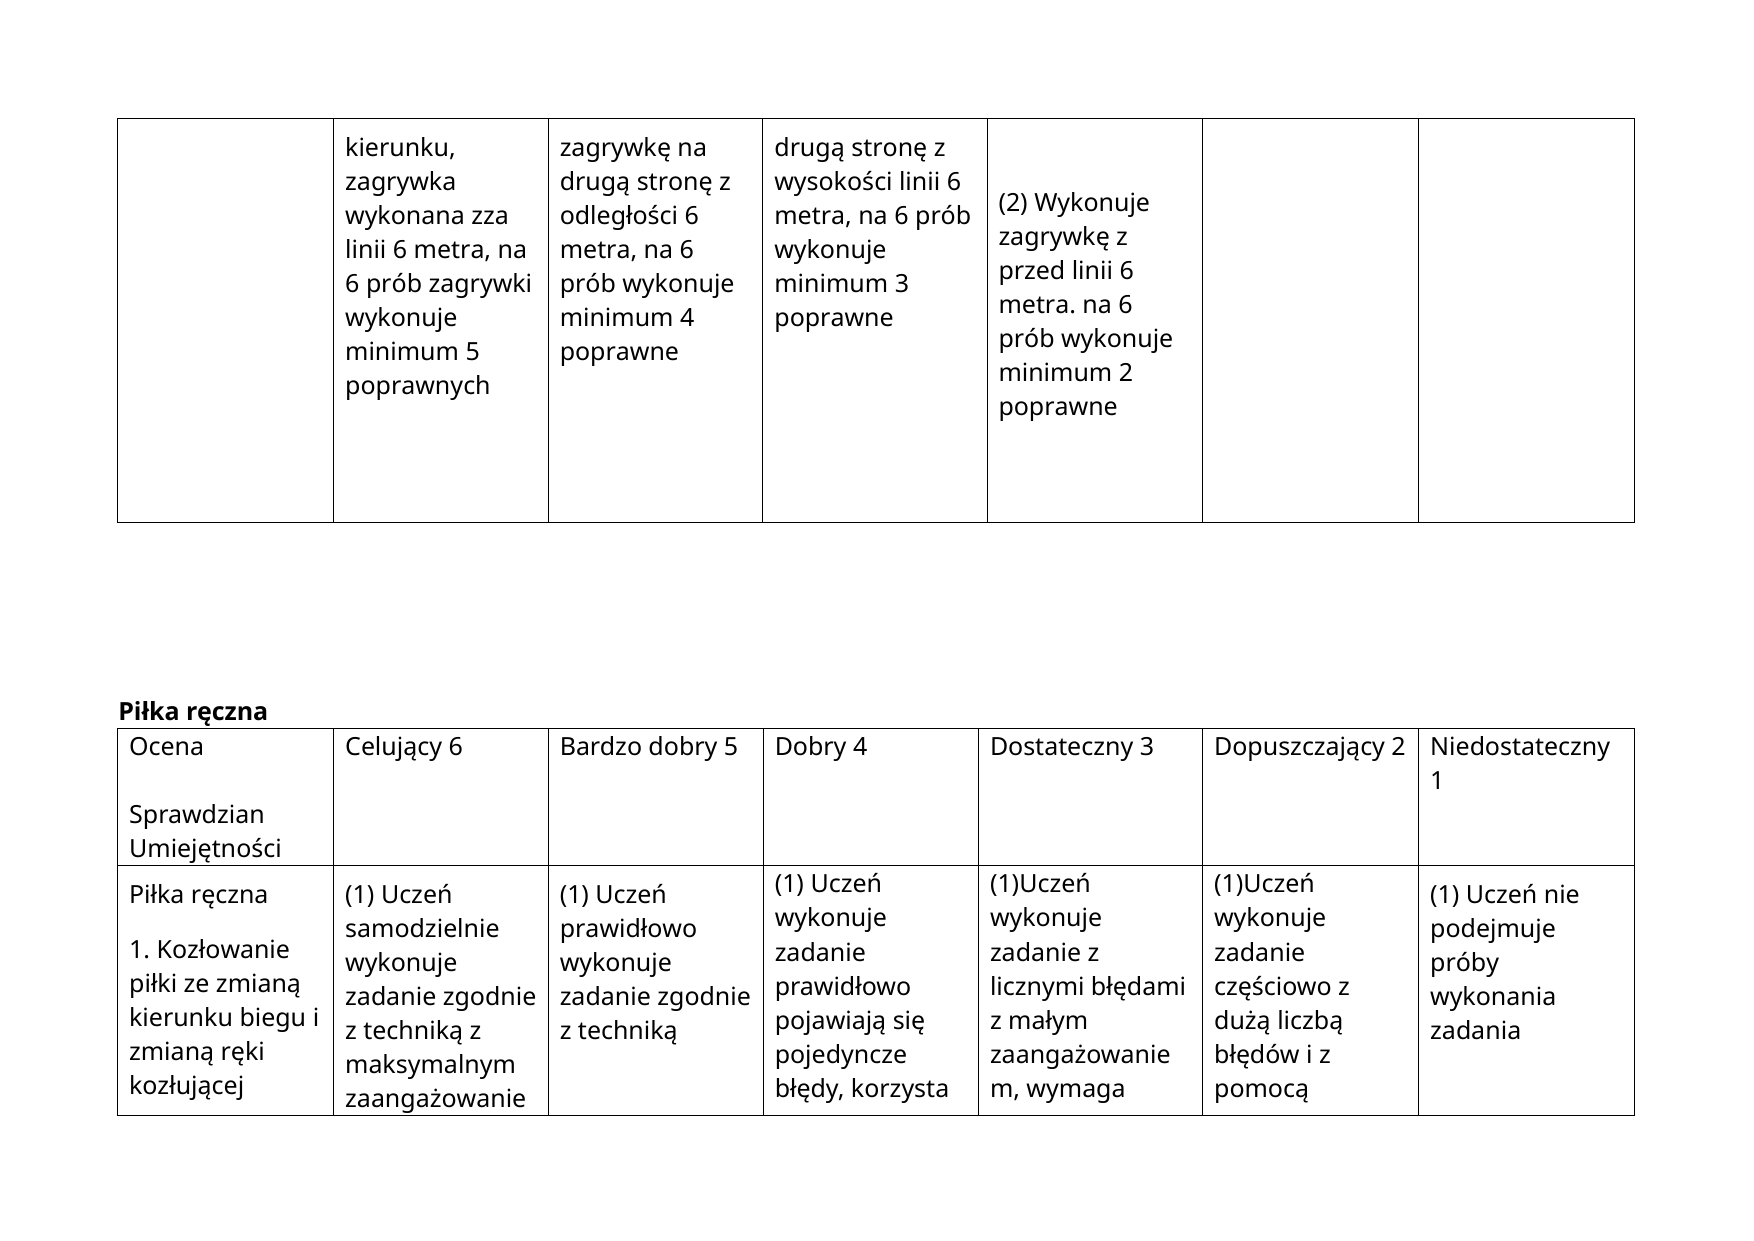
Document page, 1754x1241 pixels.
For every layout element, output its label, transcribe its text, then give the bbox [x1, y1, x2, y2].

table_header Dopuszczający 2 [1203, 729, 1418, 865]
table_cell (2) Wykonuje zagrywkę z przed linii 6 metra. na 6 prób wykonuje minimum 2 poprawne [988, 119, 1202, 522]
table_cell (1) Uczeń prawidłowo wykonuje zadanie zgodnie z techniką [549, 866, 763, 1115]
table_cell (1)Uczeń wykonuje zadanie z licznymi błędami z małym zaangażowaniem, wymaga [979, 866, 1202, 1115]
table_header Celujący 6 [334, 729, 548, 865]
table_cell Piłka ręczna 1. Kozłowanie piłki ze zmianą kierunku biegu i zmianą ręki kozłującej [118, 866, 333, 1115]
table_cell (1)Uczeń wykonuje zadanie częściowo z dużą liczbą błędów i z pomocą [1203, 866, 1418, 1115]
table_cell (1) Uczeń samodzielnie wykonuje zadanie zgodnie z techniką z maksymalnym zaangażowanie [334, 866, 548, 1115]
table_cell [118, 119, 333, 522]
table_cell kierunku, zagrywka wykonana zza linii 6 metra, na 6 prób zagrywki wykonuje minimum 5 poprawnych [334, 119, 548, 522]
table_header Ocena Sprawdzian Umiejętności [118, 729, 333, 865]
text Piłka ręczna [118, 694, 1636, 728]
table_cell [1203, 119, 1418, 522]
table_header Bardzo dobry 5 [549, 729, 763, 865]
table_cell (1) Uczeń nie podejmuje próby wykonania zadania [1419, 866, 1634, 1115]
table_cell drugą stronę z wysokości linii 6 metra, na 6 prób wykonuje minimum 3 poprawne [763, 119, 987, 522]
table_cell (1) Uczeń wykonuje zadanie prawidłowo pojawiają się pojedyncze błędy, korzysta [764, 866, 978, 1115]
table_header Dobry 4 [764, 729, 978, 865]
table_header Niedostateczny 1 [1419, 729, 1634, 865]
table_header Dostateczny 3 [979, 729, 1202, 865]
table_cell [1419, 119, 1634, 522]
table_cell zagrywkę na drugą stronę z odległości 6 metra, na 6 prób wykonuje minimum 4 poprawne [549, 119, 762, 522]
